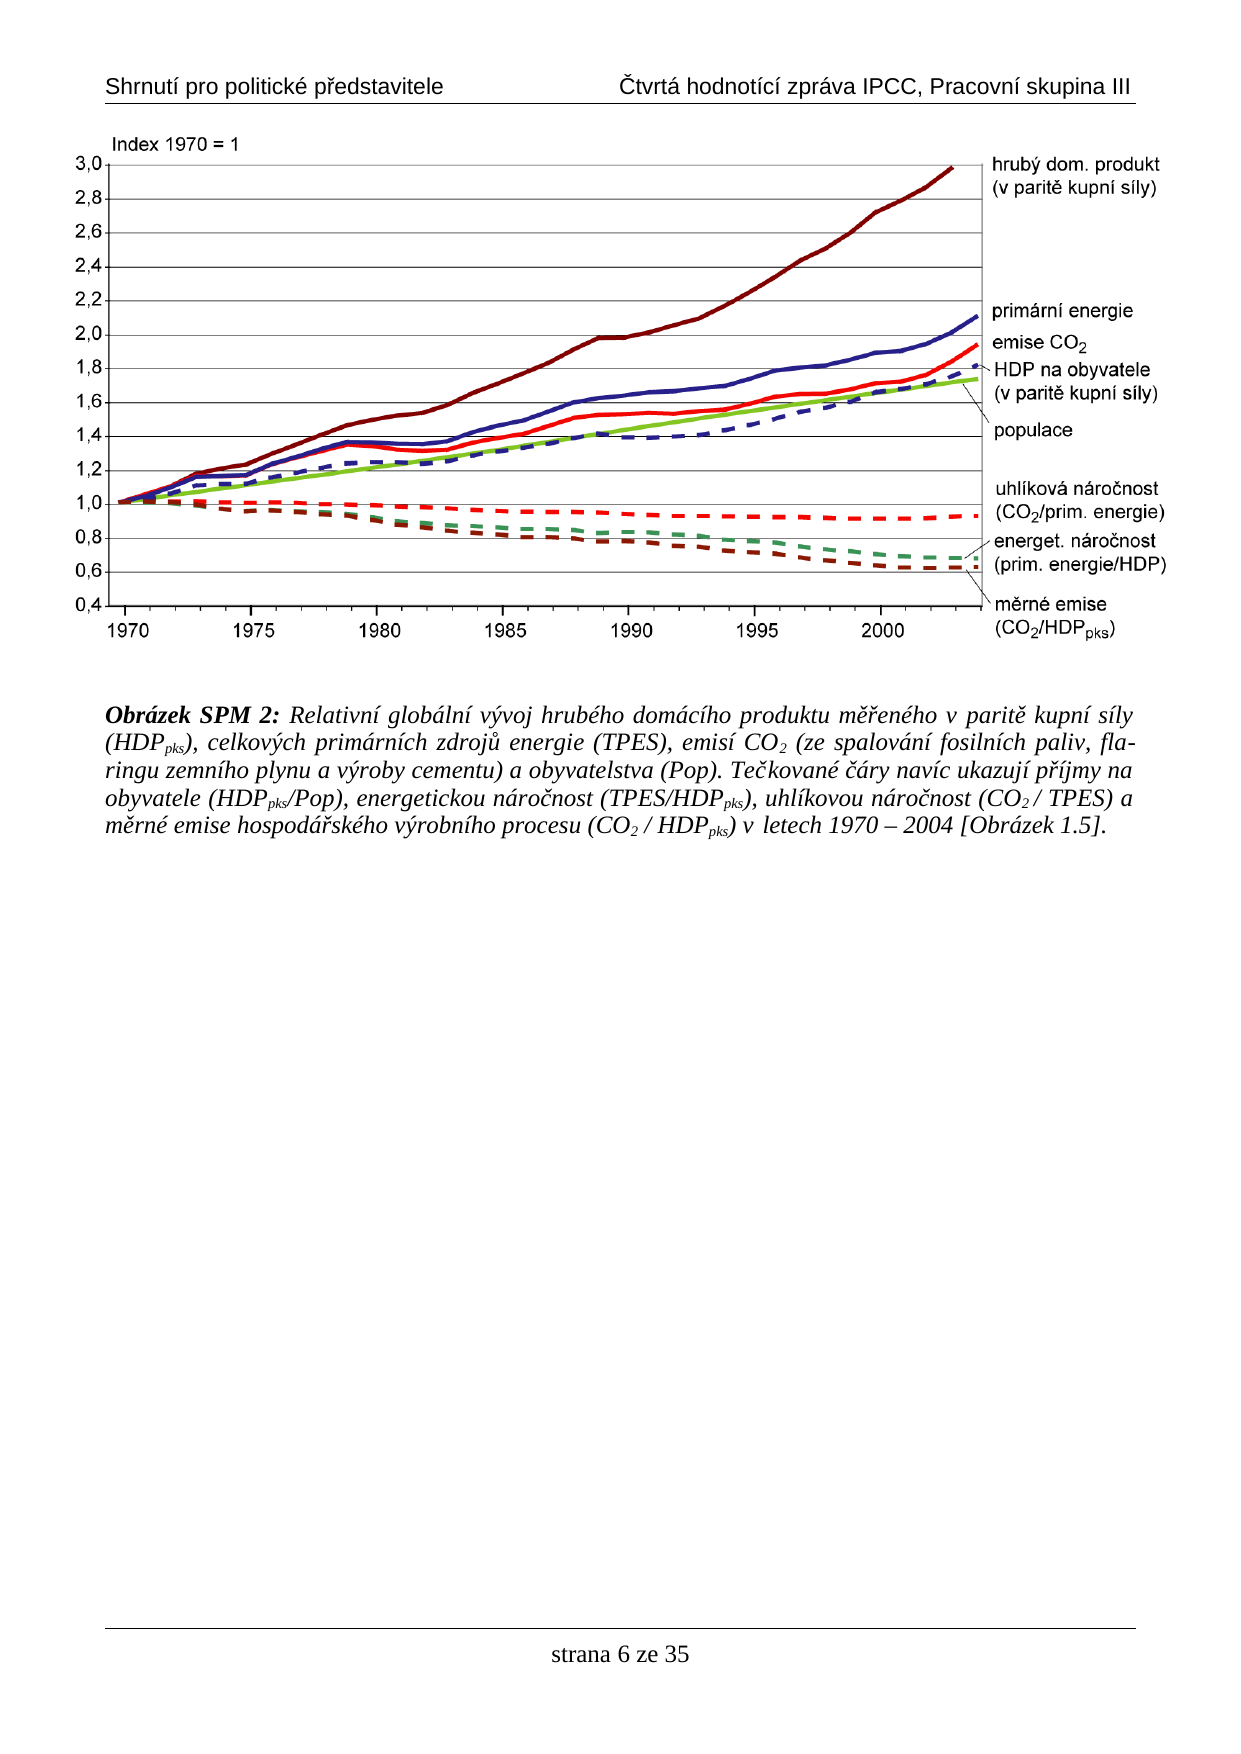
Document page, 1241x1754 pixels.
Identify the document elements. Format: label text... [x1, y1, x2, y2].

subtitle Obrázek SPM 2: Relativní globální vývoj hrubého domácího produktu měřeného v paritě kupní síly (HDPpks), celkových primárních zdrojů energie (TPES), emisí CO2 (ze spalování fosilních paliv, fla­ringu zemního plynu a výroby cementu) a obyvatelstva (Pop). Teč­kované čáry navíc ukazují příjmy na obyvatele (HDPpks/Pop), energetickou náročnost (TPES/HDPpks), uhlíkovou náročnost (CO2 / TPES) a měrné emise hospodářského výrobního procesu (CO2 / HDPpks) v letech 1970 – 2004 [Obrázek 1.5]. [105, 701, 1136, 839]
picture [73, 132, 1167, 646]
